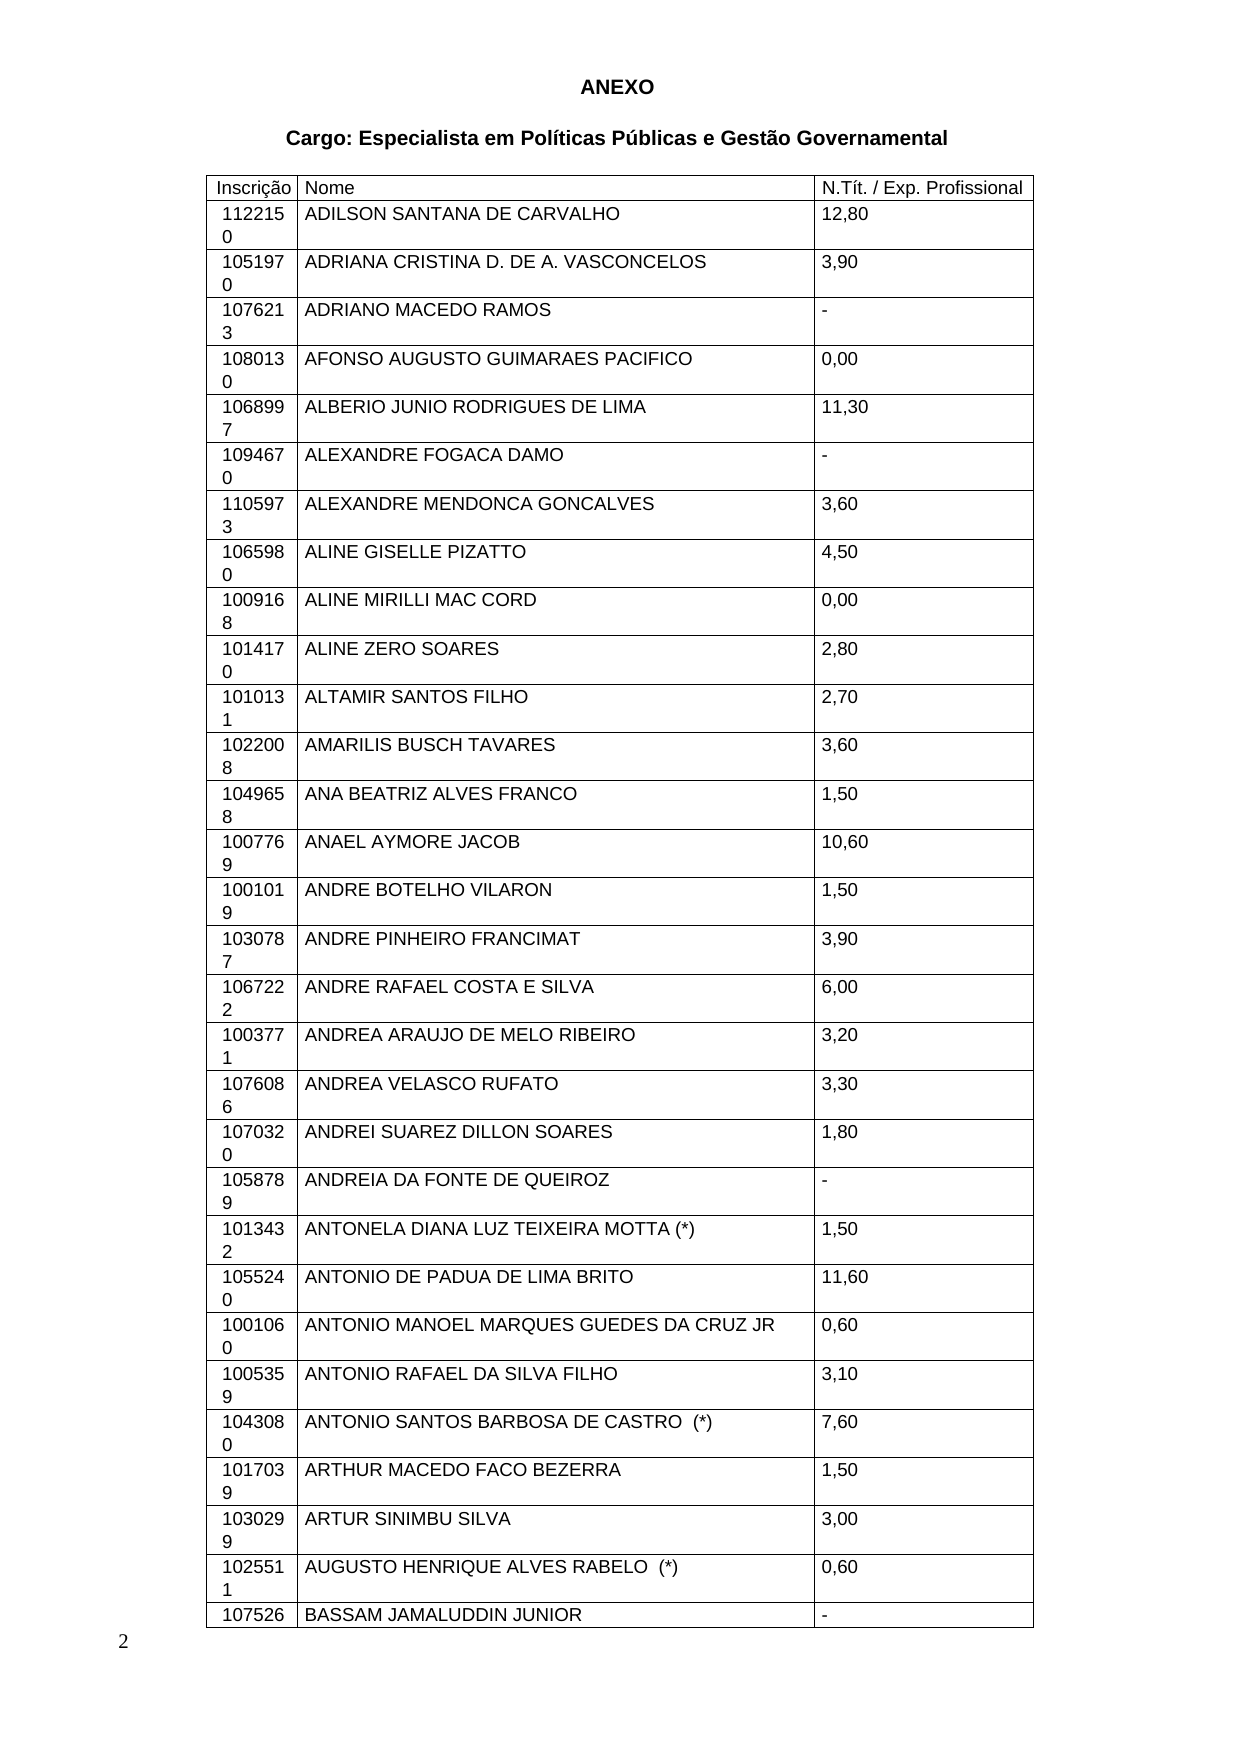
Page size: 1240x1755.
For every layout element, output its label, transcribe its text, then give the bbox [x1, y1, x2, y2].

table_cell ANDREIA DA FONTE DE QUEIROZ [298, 1168, 814, 1215]
table_cell 1076213 [207, 298, 297, 345]
table_cell 1076086 [207, 1071, 297, 1118]
table_cell ANDREA VELASCO RUFATO [298, 1071, 814, 1118]
table_cell 1001019 [207, 878, 297, 925]
table_cell 1003771 [207, 1023, 297, 1070]
table_cell 1025511 [207, 1555, 297, 1602]
table_cell 1,50 [815, 1216, 1033, 1263]
table_header Inscrição [207, 176, 297, 200]
table_cell ALTAMIR SANTOS FILHO [298, 685, 814, 732]
table_cell 3,90 [815, 926, 1033, 973]
table_cell 1022008 [207, 733, 297, 780]
table_cell 1,50 [815, 781, 1033, 828]
table_cell 1080130 [207, 346, 297, 393]
table_cell ALINE MIRILLI MAC CORD [298, 588, 814, 635]
table_cell 4,50 [815, 540, 1033, 587]
table_cell 1005359 [207, 1361, 297, 1408]
table_cell 1,50 [815, 1458, 1033, 1505]
table_cell 1067222 [207, 975, 297, 1022]
table_cell 12,80 [815, 201, 1033, 248]
table_cell ANDRE RAFAEL COSTA E SILVA [298, 975, 814, 1022]
table_cell 3,00 [815, 1506, 1033, 1553]
table_cell ALINE ZERO SOARES [298, 636, 814, 683]
table_cell 0,60 [815, 1313, 1033, 1360]
table_cell ANTONELA DIANA LUZ TEIXEIRA MOTTA (*) [298, 1216, 814, 1263]
table_cell ANDRE BOTELHO VILARON [298, 878, 814, 925]
table_cell 1010131 [207, 685, 297, 732]
table_cell AUGUSTO HENRIQUE ALVES RABELO (*) [298, 1555, 814, 1602]
table_cell AMARILIS BUSCH TAVARES [298, 733, 814, 780]
table_cell ANTONIO RAFAEL DA SILVA FILHO [298, 1361, 814, 1408]
table_cell 1013432 [207, 1216, 297, 1263]
table_cell AFONSO AUGUSTO GUIMARAES PACIFICO [298, 346, 814, 393]
table_cell ADILSON SANTANA DE CARVALHO [298, 201, 814, 248]
table_cell 3,60 [815, 491, 1033, 538]
table_cell 1,50 [815, 878, 1033, 925]
table_cell 3,20 [815, 1023, 1033, 1070]
table_cell ANTONIO SANTOS BARBOSA DE CASTRO (*) [298, 1410, 814, 1457]
table_cell ANDREA ARAUJO DE MELO RIBEIRO [298, 1023, 814, 1070]
table_cell 1007769 [207, 830, 297, 877]
table_cell BASSAM JAMALUDDIN JUNIOR [298, 1603, 814, 1627]
table_cell ADRIANO MACEDO RAMOS [298, 298, 814, 345]
table_cell ARTUR SINIMBU SILVA [298, 1506, 814, 1553]
table_cell 1105973 [207, 491, 297, 538]
table_cell ARTHUR MACEDO FACO BEZERRA [298, 1458, 814, 1505]
table_cell 1051970 [207, 250, 297, 297]
table_cell 2,70 [815, 685, 1033, 732]
table_cell 1094670 [207, 443, 297, 490]
table_cell 1017039 [207, 1458, 297, 1505]
table_cell 0,00 [815, 588, 1033, 635]
table_cell 7,60 [815, 1410, 1033, 1457]
table_cell ALBERIO JUNIO RODRIGUES DE LIMA [298, 395, 814, 442]
table_cell 1043080 [207, 1410, 297, 1457]
table_cell 1,80 [815, 1120, 1033, 1167]
table_cell 1065980 [207, 540, 297, 587]
table_cell 2,80 [815, 636, 1033, 683]
table_cell ALINE GISELLE PIZATTO [298, 540, 814, 587]
table_cell 107526 [207, 1603, 297, 1627]
subtitle Cargo: Especialista em Políticas Públicas e Gestão Governamental [118, 126, 1122, 150]
table_cell ALEXANDRE MENDONCA GONCALVES [298, 491, 814, 538]
table_cell 1070320 [207, 1120, 297, 1167]
table_cell 0,00 [815, 346, 1033, 393]
table_cell ADRIANA CRISTINA D. DE A. VASCONCELOS [298, 250, 814, 297]
table_cell 1009168 [207, 588, 297, 635]
table_cell 3,90 [815, 250, 1033, 297]
subtitle ANEXO [118, 75, 1122, 99]
table_cell ANTONIO MANOEL MARQUES GUEDES DA CRUZ JR [298, 1313, 814, 1360]
table_cell 1001060 [207, 1313, 297, 1360]
table_cell - [815, 298, 1033, 345]
table_cell 3,10 [815, 1361, 1033, 1408]
table_cell 3,30 [815, 1071, 1033, 1118]
table_cell - [815, 1603, 1033, 1627]
table_cell 10,60 [815, 830, 1033, 877]
table_cell 3,60 [815, 733, 1033, 780]
table_cell 1014170 [207, 636, 297, 683]
table_cell 1122150 [207, 201, 297, 248]
table_cell 0,60 [815, 1555, 1033, 1602]
table_cell ANDRE PINHEIRO FRANCIMAT [298, 926, 814, 973]
table_cell ANA BEATRIZ ALVES FRANCO [298, 781, 814, 828]
table_header Nome [298, 176, 814, 200]
table_cell ANDREI SUAREZ DILLON SOARES [298, 1120, 814, 1167]
table_cell ANTONIO DE PADUA DE LIMA BRITO [298, 1265, 814, 1312]
table_cell 1058789 [207, 1168, 297, 1215]
table_cell 1055240 [207, 1265, 297, 1312]
table_cell 1030299 [207, 1506, 297, 1553]
table_cell 11,30 [815, 395, 1033, 442]
table_header N.Tít. / Exp. Profissional [815, 176, 1033, 200]
table_cell ANAEL AYMORE JACOB [298, 830, 814, 877]
table_cell - [815, 443, 1033, 490]
table_cell 1068997 [207, 395, 297, 442]
table_cell - [815, 1168, 1033, 1215]
table_cell 1049658 [207, 781, 297, 828]
table_cell 11,60 [815, 1265, 1033, 1312]
table_cell 1030787 [207, 926, 297, 973]
table_cell ALEXANDRE FOGACA DAMO [298, 443, 814, 490]
table_cell 6,00 [815, 975, 1033, 1022]
